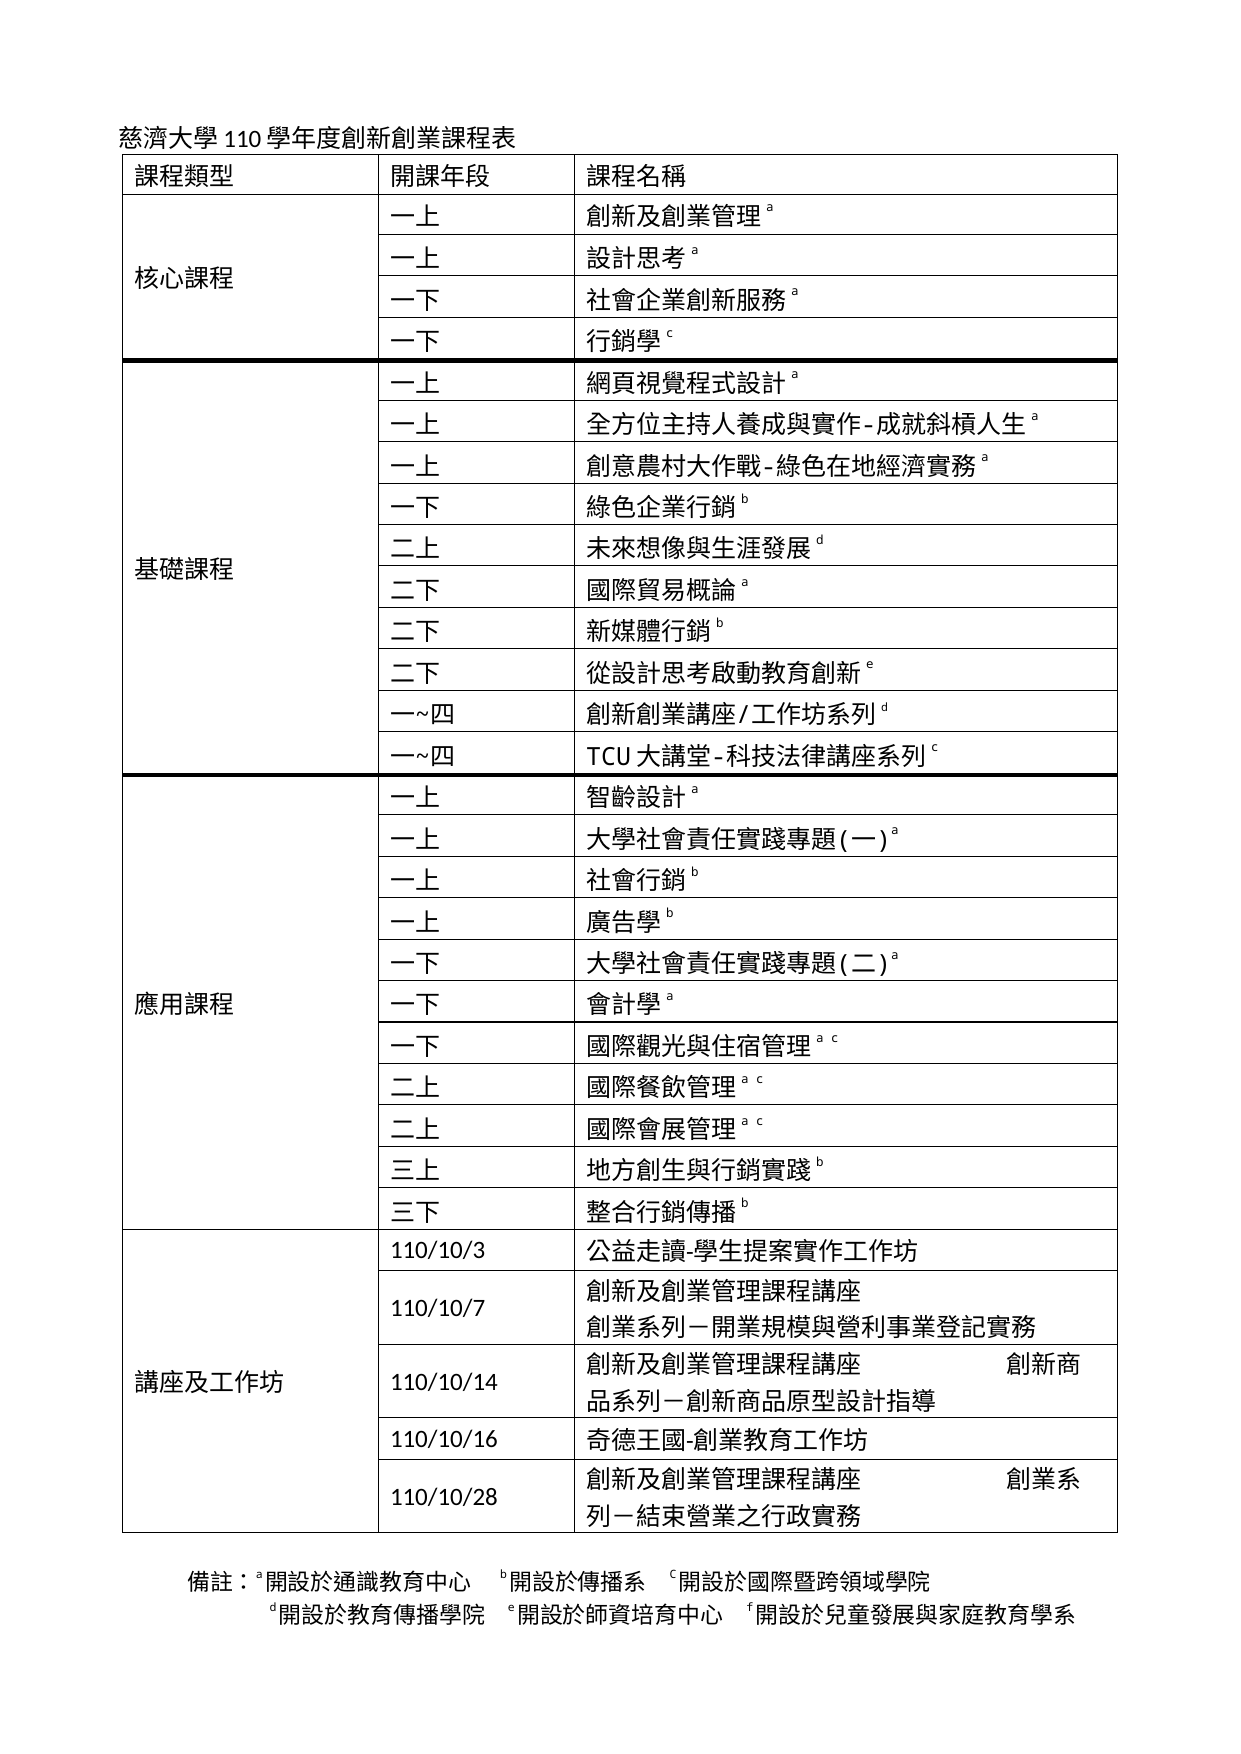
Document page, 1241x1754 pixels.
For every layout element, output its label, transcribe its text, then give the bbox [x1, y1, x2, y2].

table_cell 一上 [379, 195, 574, 234]
table_cell 社會行銷b [575, 857, 1117, 897]
table_cell 一下 [379, 484, 574, 524]
text 慈濟大學110學年度創新創業課程表 [118, 118, 1122, 154]
table_cell 國際貿易概論a [575, 566, 1117, 607]
table_cell 一下 [379, 940, 574, 980]
table_cell 一下 [379, 318, 574, 358]
table_cell 三下 [379, 1188, 574, 1229]
table_cell 公益走讀-學生提案實作工作坊 [575, 1230, 1117, 1270]
text 備註：a開設於通識教育中心 b開設於傳播系 C開設於國際暨跨領域學院 [118, 1564, 1122, 1597]
table_cell 一上 [379, 898, 574, 938]
table_cell 全方位主持人養成與實作-成就斜槓人生a [575, 401, 1117, 441]
table_cell 新媒體行銷b [575, 608, 1117, 648]
table_cell 未來想像與生涯發展d [575, 525, 1117, 565]
table_cell 行銷學c [575, 318, 1117, 358]
table_cell 110/10/16 [379, 1418, 574, 1459]
table_cell 社會企業創新服務a [575, 276, 1117, 317]
table_cell 智齡設計a [575, 777, 1117, 814]
table_cell 一上 [379, 777, 574, 814]
table_cell 一上 [379, 235, 574, 275]
table_cell 三上 [379, 1147, 574, 1187]
table_cell 奇德王國-創業教育工作坊 [575, 1418, 1117, 1459]
table_cell 一下 [379, 981, 574, 1021]
table_cell 一上 [379, 363, 574, 399]
table_cell 一上 [379, 857, 574, 897]
table_cell 創新及創業管理a [575, 195, 1117, 234]
table_cell 110/10/14 [379, 1345, 574, 1417]
table_cell 一下 [379, 1023, 574, 1063]
table_cell 二上 [379, 1064, 574, 1104]
table_cell 地方創生與行銷實踐b [575, 1147, 1117, 1187]
table_cell 從設計思考啟動教育創新e [575, 649, 1117, 690]
table_cell 大學社會責任實踐專題(二)a [575, 940, 1117, 980]
table_cell 網頁視覺程式設計a [575, 363, 1117, 399]
table_cell 110/10/3 [379, 1230, 574, 1270]
table_cell 綠色企業行銷b [575, 484, 1117, 524]
table_cell 創意農村大作戰-綠色在地經濟實務a [575, 442, 1117, 482]
table_cell 設計思考a [575, 235, 1117, 275]
table_cell 一上 [379, 815, 574, 856]
table_cell 一~四 [379, 732, 574, 773]
table_cell 一上 [379, 401, 574, 441]
table_cell 二下 [379, 608, 574, 648]
table_cell 一下 [379, 276, 574, 317]
table_cell 二下 [379, 649, 574, 690]
table_cell 會計學a [575, 981, 1117, 1021]
table_cell 廣告學b [575, 898, 1117, 938]
table_header 課程類型 [123, 155, 378, 194]
table_cell 國際會展管理a c [575, 1105, 1117, 1146]
table_cell 應用課程 [123, 777, 378, 1229]
table_cell TCU大講堂-科技法律講座系列c [575, 732, 1117, 773]
table_cell 創新創業講座/工作坊系列d [575, 691, 1117, 731]
table_cell 創新及創業管理課程講座 創業系列－開業規模與營利事業登記實務 [575, 1271, 1117, 1344]
table_header 課程名稱 [575, 155, 1117, 194]
table_cell 國際觀光與住宿管理a c [575, 1023, 1117, 1063]
table_cell 110/10/28 [379, 1460, 574, 1532]
table_cell 創新及創業管理課程講座 創新商品系列－創新商品原型設計指導 [575, 1345, 1117, 1417]
text d開設於教育傳播學院 e開設於師資培育中心 f開設於兒童發展與家庭教育學系 [118, 1597, 1122, 1631]
table_cell 核心課程 [123, 195, 378, 358]
table_cell 一~四 [379, 691, 574, 731]
table_header 開課年段 [379, 155, 574, 194]
table_cell 二上 [379, 525, 574, 565]
table_cell 國際餐飲管理a c [575, 1064, 1117, 1104]
table_cell 二上 [379, 1105, 574, 1146]
table_cell 講座及工作坊 [123, 1230, 378, 1532]
table_cell 整合行銷傳播b [575, 1188, 1117, 1229]
table_cell 基礎課程 [123, 363, 378, 773]
table_cell 大學社會責任實踐專題(一)a [575, 815, 1117, 856]
table_cell 二下 [379, 566, 574, 607]
table_cell 110/10/7 [379, 1271, 574, 1344]
table_cell 一上 [379, 442, 574, 482]
table_cell 創新及創業管理課程講座 創業系列－結束營業之行政實務 [575, 1460, 1117, 1532]
